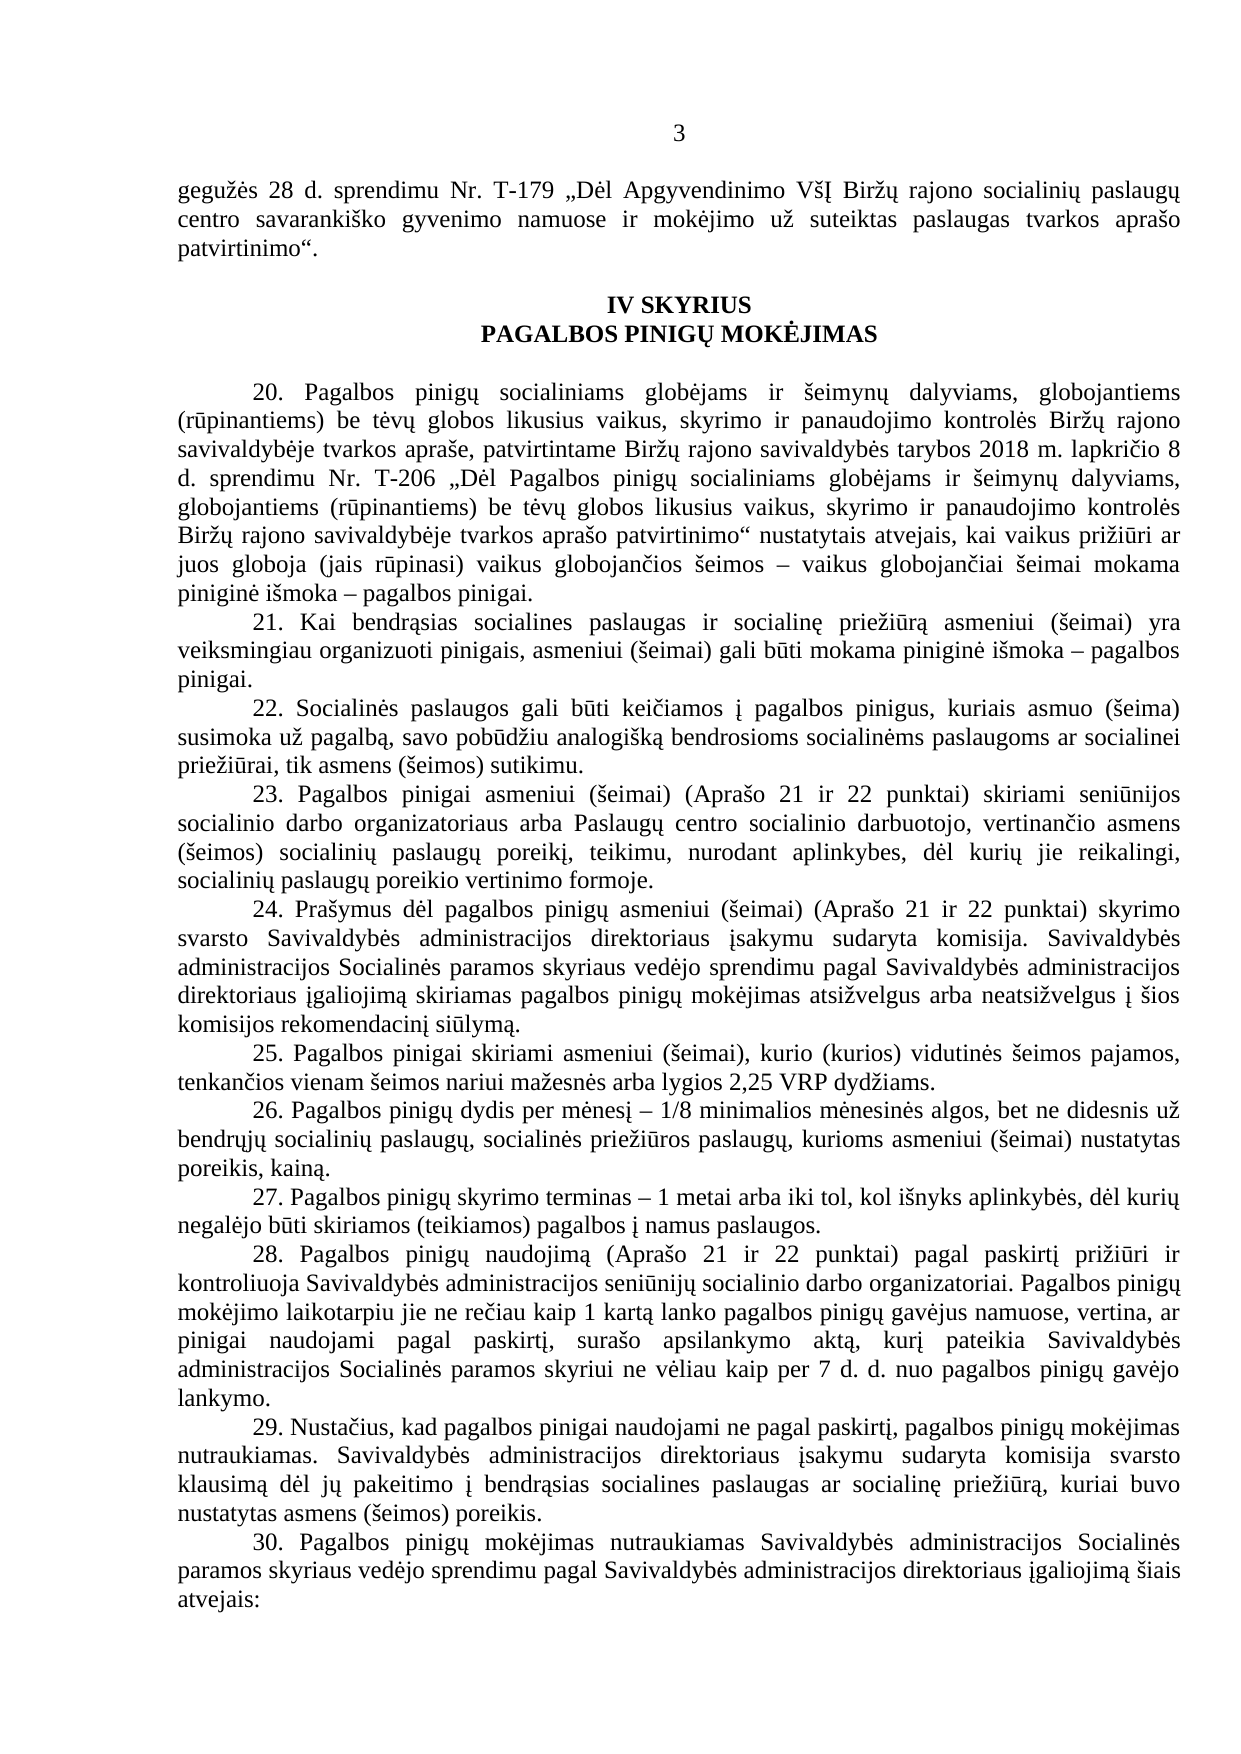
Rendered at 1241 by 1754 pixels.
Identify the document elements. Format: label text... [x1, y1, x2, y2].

text IV SKYRIUS [177, 291, 1181, 319]
text 23. Pagalbos pinigai asmeniui (šeimai) (Aprašo 21 ir 22 punktai) skiriami seniūnijos socialinio darbo organizatoriaus arba Paslaugų centro socialinio darbuotojo, vertinančio asmens (šeimos) socialinių paslaugų poreikį, teikimu, nurodant aplinkybes, dėl kurių jie reikalingi, socialinių paslaugų poreikio vertinimo formoje. [177, 779, 1181, 894]
text 25. Pagalbos pinigai skiriami asmeniui (šeimai), kurio (kurios) vidutinės šeimos pajamos, tenkančios vienam šeimos nariui mažesnės arba lygios 2,25 VRP dydžiams. [177, 1038, 1181, 1096]
text 29. Nustačius, kad pagalbos pinigai naudojami ne pagal paskirtį, pagalbos pinigų mokėjimas nutraukiamas. Savivaldybės administracijos direktoriaus įsakymu sudaryta komisija svarsto klausimą dėl jų pakeitimo į bendrąsias socialines paslaugas ar socialinę priežiūrą, kuriai buvo nustatytas asmens (šeimos) poreikis. [177, 1412, 1181, 1527]
text 24. Prašymus dėl pagalbos pinigų asmeniui (šeimai) (Aprašo 21 ir 22 punktai) skyrimo svarsto Savivaldybės administracijos direktoriaus įsakymu sudaryta komisija. Savivaldybės administracijos Socialinės paramos skyriaus vedėjo sprendimu pagal Savivaldybės administracijos direktoriaus įgaliojimą skiriamas pagalbos pinigų mokėjimas atsižvelgus arba neatsižvelgus į šios komisijos rekomendacinį siūlymą. [177, 894, 1181, 1038]
text 28. Pagalbos pinigų naudojimą (Aprašo 21 ir 22 punktai) pagal paskirtį prižiūri ir kontroliuoja Savivaldybės administracijos seniūnijų socialinio darbo organizatoriai. Pagalbos pinigų mokėjimo laikotarpiu jie ne rečiau kaip 1 kartą lanko pagalbos pinigų gavėjus namuose, vertina, ar pinigai naudojami pagal paskirtį, surašo apsilankymo aktą, kurį pateikia Savivaldybės administracijos Socialinės paramos skyriui ne vėliau kaip per 7 d. d. nuo pagalbos pinigų gavėjo lankymo. [177, 1239, 1181, 1412]
text 20. Pagalbos pinigų socialiniams globėjams ir šeimynų dalyviams, globojantiems (rūpinantiems) be tėvų globos likusius vaikus, skyrimo ir panaudojimo kontrolės Biržų rajono savivaldybėje tvarkos apraše, patvirtintame Biržų rajono savivaldybės tarybos 2018 m. lapkričio 8 d. sprendimu Nr. T-206 „Dėl Pagalbos pinigų socialiniams globėjams ir šeimynų dalyviams, globojantiems (rūpinantiems) be tėvų globos likusius vaikus, skyrimo ir panaudojimo kontrolės Biržų rajono savivaldybėje tvarkos aprašo patvirtinimo“ nustatytais atvejais, kai vaikus prižiūri ar juos globoja (jais rūpinasi) vaikus globojančios šeimos – vaikus globojančiai šeimai mokama piniginė išmoka – pagalbos pinigai. [177, 377, 1181, 607]
text PAGALBOS PINIGŲ MOKĖJIMAS [177, 319, 1181, 348]
text 26. Pagalbos pinigų dydis per mėnesį – 1/8 minimalios mėnesinės algos, bet ne didesnis už bendrųjų socialinių paslaugų, socialinės priežiūros paslaugų, kurioms asmeniui (šeimai) nustatytas poreikis, kainą. [177, 1096, 1181, 1182]
text 27. Pagalbos pinigų skyrimo terminas – 1 metai arba iki tol, kol išnyks aplinkybės, dėl kurių negalėjo būti skiriamos (teikiamos) pagalbos į namus paslaugos. [177, 1182, 1181, 1239]
text 22. Socialinės paslaugos gali būti keičiamos į pagalbos pinigus, kuriais asmuo (šeima) susimoka už pagalbą, savo pobūdžiu analogišką bendrosioms socialinėms paslaugoms ar socialinei priežiūrai, tik asmens (šeimos) sutikimu. [177, 693, 1181, 779]
text 21. Kai bendrąsias socialines paslaugas ir socialinę priežiūrą asmeniui (šeimai) yra veiksmingiau organizuoti pinigais, asmeniui (šeimai) gali būti mokama piniginė išmoka – pagalbos pinigai. [177, 607, 1181, 693]
text 30. Pagalbos pinigų mokėjimas nutraukiamas Savivaldybės administracijos Socialinės paramos skyriaus vedėjo sprendimu pagal Savivaldybės administracijos direktoriaus įgaliojimą šiais atvejais: [177, 1527, 1181, 1613]
text gegužės 28 d. sprendimu Nr. T-179 „Dėl Apgyvendinimo VšĮ Biržų rajono socialinių paslaugų centro savarankiško gyvenimo namuose ir mokėjimo už suteiktas paslaugas tvarkos aprašo patvirtinimo“. [177, 176, 1181, 262]
